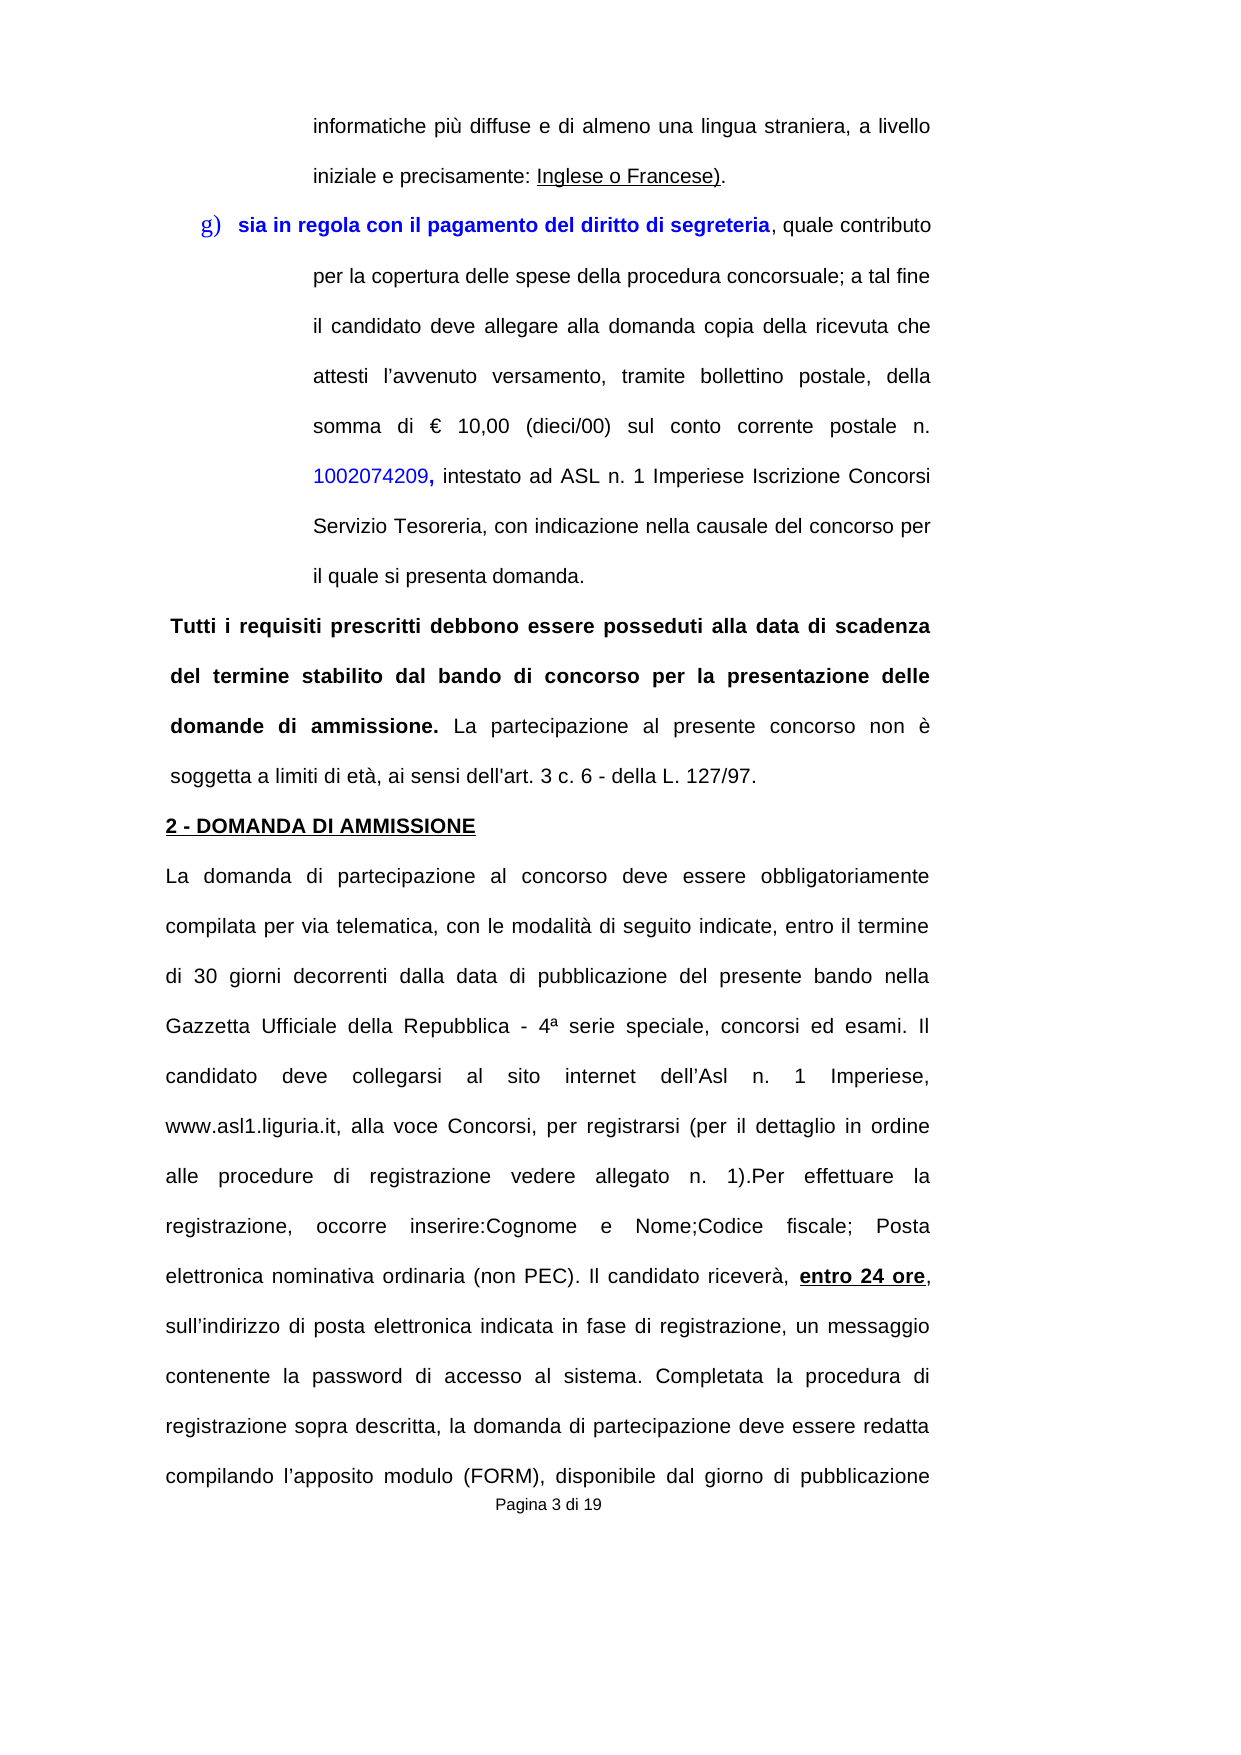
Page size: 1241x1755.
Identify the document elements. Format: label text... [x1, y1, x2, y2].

list sia in regola con il pagamento del diritto di segreteria, quale contributo per la copertura delle spese della procedura concorsuale; a tal fine il candidato deve allegare alla domanda copia della ricevuta che attesti l’avvenuto versamento, tramite bollettino postale, della somma di € 10,00 (dieci/00) sul conto corrente postale n. 1002074209, intestato ad ASL n. 1 Imperiese Iscrizione Concorsi Servizio Tesoreria, con indicazione nella causale del concorso per il quale si presenta domanda. [200, 188, 931, 588]
text La domanda di partecipazione al concorso deve essere obbligatoriamente compilata per via telematica, con le modalità di seguito indicate, entro il termine di 30 giorni decorrenti dalla data di pubblicazione del presente bando nella Gazzetta Ufficiale della Repubblica - 4ª serie speciale, concorsi ed esami. Il candidato deve collegarsi al sito internet dell’Asl n. 1 Imperiese, www.asl1.liguria.it, alla voce Concorsi, per registrarsi (per il dettaglio in ordine alle procedure di registrazione vedere allegato n. 1).Per effettuare la registrazione, occorre inserire:Cognome e Nome;Codice fiscale; Posta elettronica nominativa ordinaria (non PEC). Il candidato riceverà, entro 24 ore, sull’indirizzo di posta elettronica indicata in fase di registrazione, un messaggio contenente la password di accesso al sistema. Completata la procedura di registrazione sopra descritta, la domanda di partecipazione deve essere redatta compilando l’apposito modulo (FORM), disponibile dal giorno di pubblicazione [165, 838, 931, 1488]
list informatiche più diffuse e di almeno una lingua straniera, a livello iniziale e precisamente: Inglese o Francese). [200, 88, 931, 188]
text 2 - DOMANDA DI AMMISSIONE [165, 788, 931, 838]
text Tutti i requisiti prescritti debbono essere posseduti alla data di scadenza del termine stabilito dal bando di concorso per la presentazione delle domande di ammissione. La partecipazione al presente concorso non è soggetta a limiti di età, ai sensi dell'art. 3 c. 6 - della L. 127/97. [170, 588, 931, 788]
